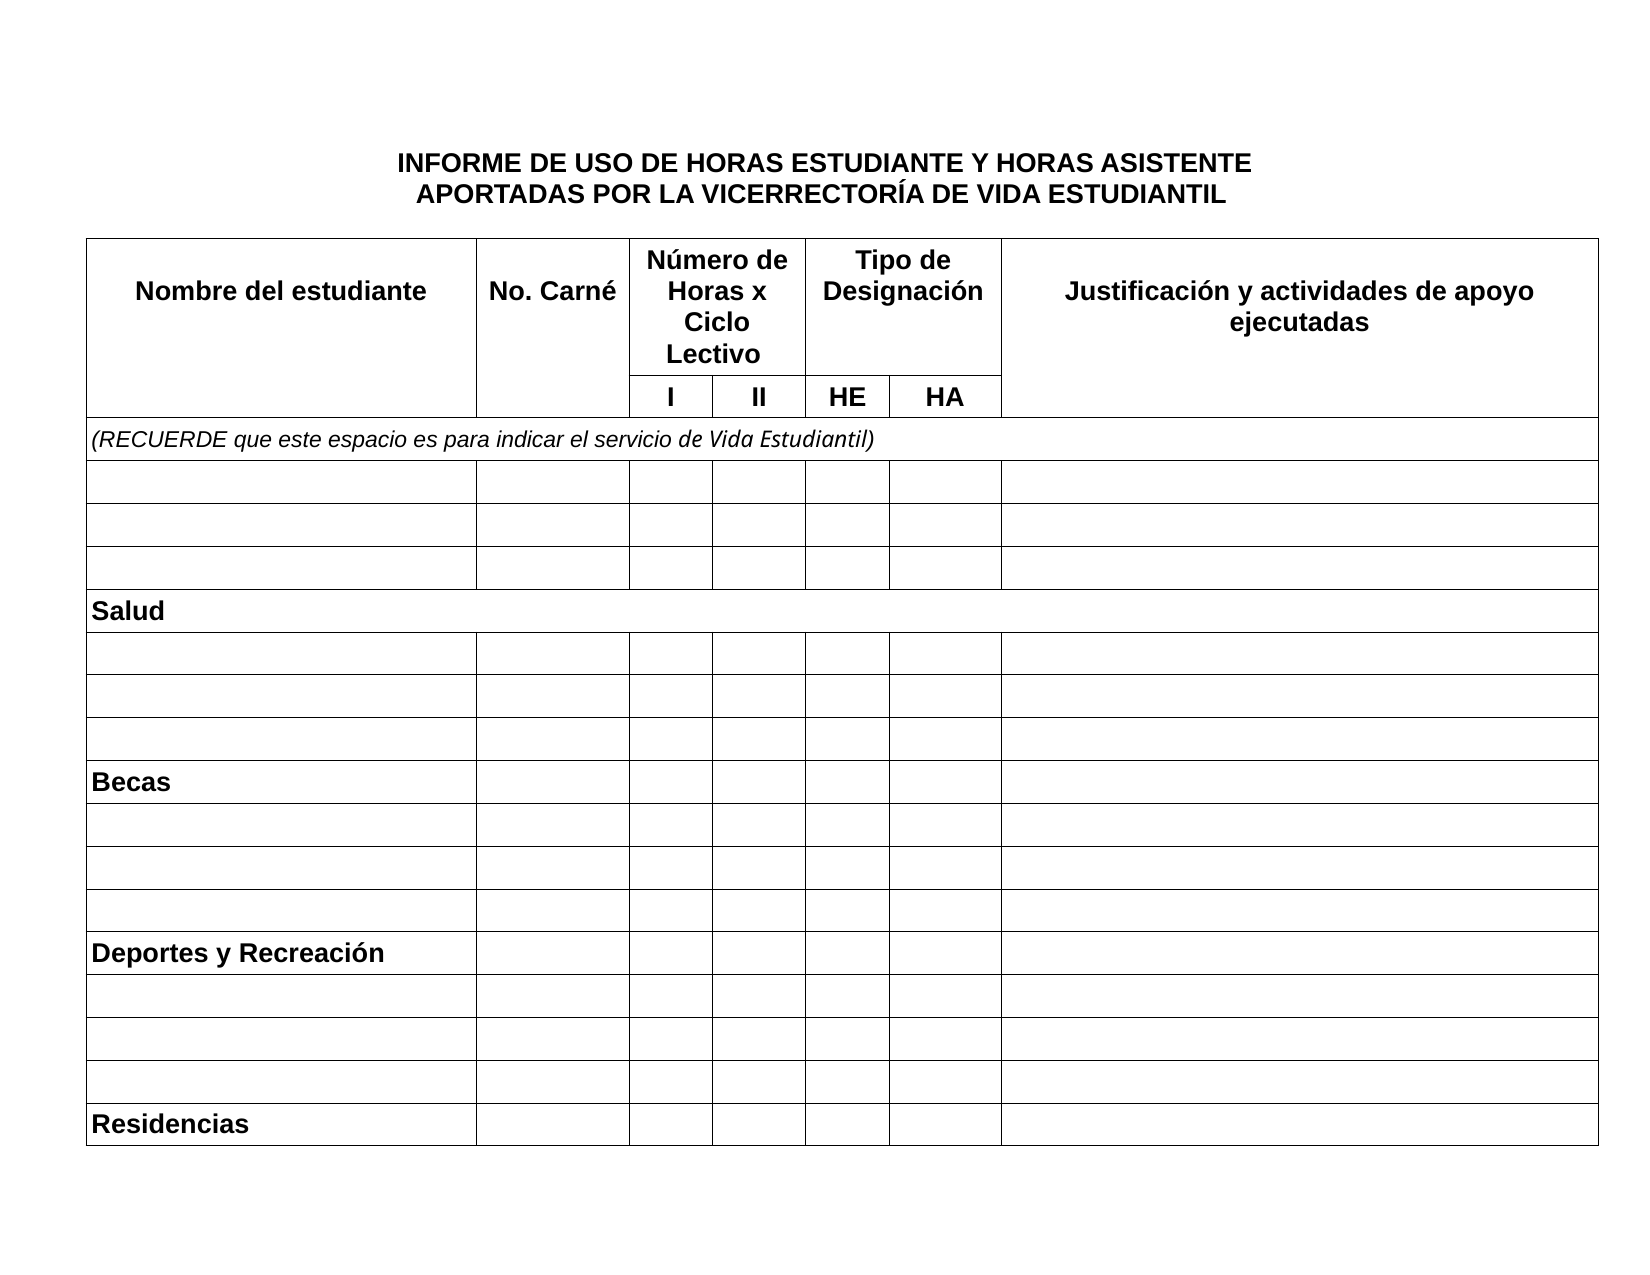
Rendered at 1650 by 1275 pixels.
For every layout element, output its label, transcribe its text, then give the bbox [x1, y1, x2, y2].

table_cell [890, 975, 1001, 1017]
table_cell HE [806, 376, 889, 417]
table_cell [477, 890, 629, 931]
table_cell [713, 847, 805, 888]
table_cell [713, 1104, 805, 1145]
table_cell [87, 504, 476, 546]
table_cell [1002, 1104, 1598, 1145]
table_cell [87, 1061, 476, 1102]
table_cell [806, 804, 889, 846]
table_cell [890, 1018, 1001, 1060]
table_cell [806, 847, 889, 888]
table_cell [713, 761, 805, 803]
table_cell [630, 932, 712, 974]
table_cell [890, 761, 1001, 803]
table_cell [630, 1104, 712, 1145]
table_cell [477, 718, 629, 760]
table_cell [87, 633, 476, 674]
table_cell [477, 847, 629, 888]
table_header Tipo de Designación [806, 239, 1001, 375]
table_cell [87, 718, 476, 760]
table_cell [477, 1104, 629, 1145]
table_cell [1002, 718, 1598, 760]
table_cell [806, 547, 889, 589]
table_cell [1002, 504, 1598, 546]
table_cell [477, 1061, 629, 1102]
table_cell [1002, 847, 1598, 888]
table_cell [477, 761, 629, 803]
table_cell [890, 504, 1001, 546]
table_cell [890, 932, 1001, 974]
table_header Justificación y actividades de apoyo ejecutadas [1002, 239, 1598, 417]
table_cell [890, 1104, 1001, 1145]
table_cell [890, 675, 1001, 717]
table_cell I [630, 376, 712, 417]
table_cell [806, 461, 889, 503]
table_cell [87, 547, 476, 589]
table_cell [713, 975, 805, 1017]
table_cell Salud [87, 590, 1598, 632]
table_cell Becas [87, 761, 476, 803]
table_cell [713, 504, 805, 546]
table_cell [630, 461, 712, 503]
table_cell [890, 461, 1001, 503]
table_cell [890, 847, 1001, 888]
table_header Nombre del estudiante [87, 239, 476, 417]
table_cell [87, 847, 476, 888]
table_cell [1002, 547, 1598, 589]
table_cell [713, 461, 805, 503]
table_cell [477, 932, 629, 974]
table_cell (RECUERDE que este espacio es para indicar el servicio de Vida Estudiantil) [87, 418, 1598, 460]
table_cell [890, 718, 1001, 760]
table_cell [477, 547, 629, 589]
table_cell [890, 547, 1001, 589]
table_cell [806, 761, 889, 803]
table_cell [1002, 1061, 1598, 1102]
table_cell [713, 804, 805, 846]
table_cell [806, 975, 889, 1017]
table_cell [806, 718, 889, 760]
table_cell [630, 718, 712, 760]
table_cell [713, 932, 805, 974]
table_cell [890, 890, 1001, 931]
table_cell [806, 1018, 889, 1060]
table_cell [1002, 975, 1598, 1017]
table_cell [630, 761, 712, 803]
table_cell [1002, 890, 1598, 931]
table_header No. Carné [477, 239, 629, 417]
text APORTADAS POR LA VICERRECTORÍA DE VIDA ESTUDIANTIL [118, 178, 1532, 209]
table_cell [630, 1061, 712, 1102]
table_cell [630, 633, 712, 674]
table_cell [630, 547, 712, 589]
table_cell [713, 547, 805, 589]
table_cell [806, 1104, 889, 1145]
table_cell [713, 633, 805, 674]
table_cell [630, 890, 712, 931]
table_header Número de Horas x Ciclo Lectivo [630, 239, 805, 375]
table_cell [477, 633, 629, 674]
table_cell [87, 461, 476, 503]
table_cell [890, 804, 1001, 846]
table_cell [713, 718, 805, 760]
table_cell [713, 890, 805, 931]
table_cell [806, 932, 889, 974]
table_cell [806, 1061, 889, 1102]
table_cell [477, 975, 629, 1017]
table_cell [87, 1018, 476, 1060]
table_cell [630, 975, 712, 1017]
table_cell [87, 890, 476, 931]
table_cell [806, 504, 889, 546]
table_cell [806, 890, 889, 931]
table_cell [1002, 932, 1598, 974]
table_cell [87, 804, 476, 846]
table_cell [1002, 761, 1598, 803]
table_cell [806, 633, 889, 674]
table_cell [713, 1061, 805, 1102]
table_cell [1002, 633, 1598, 674]
table_cell [630, 504, 712, 546]
table_cell [630, 804, 712, 846]
table_cell [477, 804, 629, 846]
table_cell [87, 975, 476, 1017]
table_cell [806, 675, 889, 717]
table_cell [713, 1018, 805, 1060]
table_cell [890, 633, 1001, 674]
table_cell Residencias [87, 1104, 476, 1145]
table_cell [477, 1018, 629, 1060]
table_cell [630, 1018, 712, 1060]
table_cell [87, 675, 476, 717]
table_cell [477, 504, 629, 546]
table_cell [630, 847, 712, 888]
table_cell [1002, 461, 1598, 503]
table_cell [477, 675, 629, 717]
table_cell [1002, 675, 1598, 717]
table_cell HA [890, 376, 1001, 417]
table_cell [890, 1061, 1001, 1102]
table_cell Deportes y Recreación [87, 932, 476, 974]
table_cell [1002, 1018, 1598, 1060]
table_cell [713, 675, 805, 717]
table_cell [630, 675, 712, 717]
text INFORME DE USO DE HORAS ESTUDIANTE Y HORAS ASISTENTE [118, 147, 1532, 178]
table_cell II [713, 376, 805, 417]
table_cell [477, 461, 629, 503]
table_cell [1002, 804, 1598, 846]
